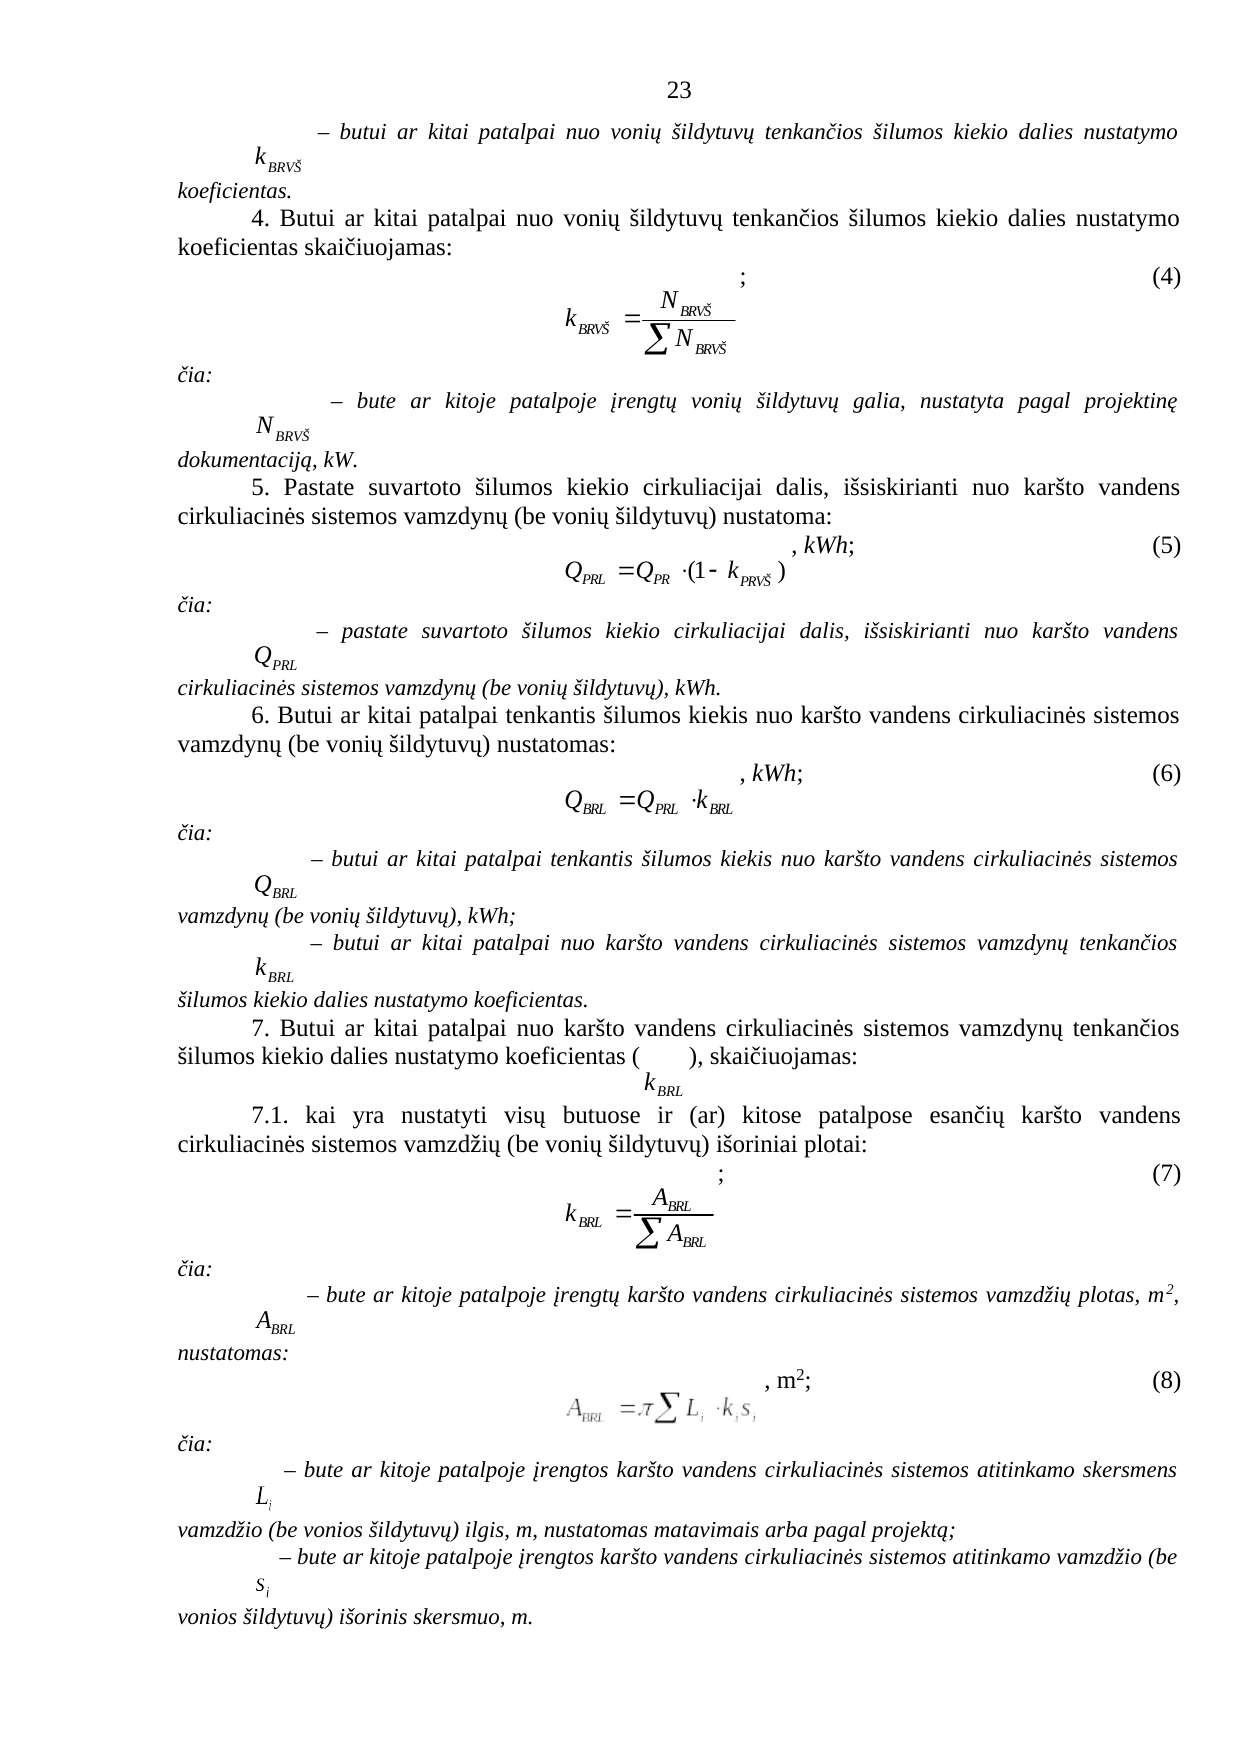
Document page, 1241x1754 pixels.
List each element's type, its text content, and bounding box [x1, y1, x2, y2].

text 5. Pastate suvartoto šilumos kiekio cirkuliacijai dalis, išsiskirianti nuo karšto vandens cirkuliacinės sistemos vamzdynų (be vonių šildytuvų) nustatoma: [177, 472, 1181, 530]
text – bute ar kitoje patalpoje įrengtos karšto vandens cirkuliacinės sistemos atitinkamo vamzdžio (be vonios šildytuvų) išorinis skersmuo, m. [177, 1543, 1181, 1629]
text 7.1. kai yra nustatyti visų butuose ir (ar) kitose patalpose esančių karšto vandens cirkuliacinės sistemos vamzdžių (be vonių šildytuvų) išoriniai plotai: [177, 1101, 1181, 1158]
text – bute ar kitoje patalpoje įrengtų vonių šildytuvų galia, nustatyta pagal projektinę dokumentaciją, kW. [177, 387, 1181, 472]
text 7. Butui ar kitai patalpai nuo karšto vandens cirkuliacinės sistemos vamzdynų tenkančios šilumos kiekio dalies nustatymo koeficientas (), skaičiuojamas: [177, 1013, 1181, 1101]
text – butui ar kitai patalpai tenkantis šilumos kiekis nuo karšto vandens cirkuliacinės sistemos vamzdynų (be vonių šildytuvų), kWh; [177, 845, 1181, 929]
text ; (4) [177, 261, 1181, 361]
text 4. Butui ar kitai patalpai nuo vonių šildytuvų tenkančios šilumos kiekio dalies nustatymo koeficientas skaičiuojamas: [177, 203, 1181, 261]
text 6. Butui ar kitai patalpai tenkantis šilumos kiekis nuo karšto vandens cirkuliacinės sistemos vamzdynų (be vonių šildytuvų) nustatomas: [177, 701, 1181, 758]
text , kWh; (6) [177, 758, 1181, 819]
text čia: [177, 591, 1181, 617]
text ; (7) [177, 1158, 1181, 1255]
text – bute ar kitoje patalpoje įrengtos karšto vandens cirkuliacinės sistemos atitinkamo skersmens vamzdžio (be vonios šildytuvų) ilgis, m, nustatomas matavimais arba pagal projektą; [177, 1456, 1181, 1543]
text , kWh; (5) [177, 530, 1181, 591]
text – butui ar kitai patalpai nuo vonių šildytuvų tenkančios šilumos kiekio dalies nustatymo koeficientas. [177, 118, 1181, 203]
text – butui ar kitai patalpai nuo karšto vandens cirkuliacinės sistemos vamzdynų tenkančios šilumos kiekio dalies nustatymo koeficientas. [177, 929, 1181, 1013]
text čia: [177, 361, 1181, 387]
text – pastate suvartoto šilumos kiekio cirkuliacijai dalis, išsiskirianti nuo karšto vandens cirkuliacinės sistemos vamzdynų (be vonių šildytuvų), kWh. [177, 617, 1181, 701]
text , m2; (8) [177, 1365, 1181, 1430]
text čia: [177, 819, 1181, 845]
text – bute ar kitoje patalpoje įrengtų karšto vandens cirkuliacinės sistemos vamzdžių plotas, m2, nustatomas: [177, 1281, 1181, 1365]
text čia: [177, 1430, 1181, 1456]
text čia: [177, 1255, 1181, 1281]
